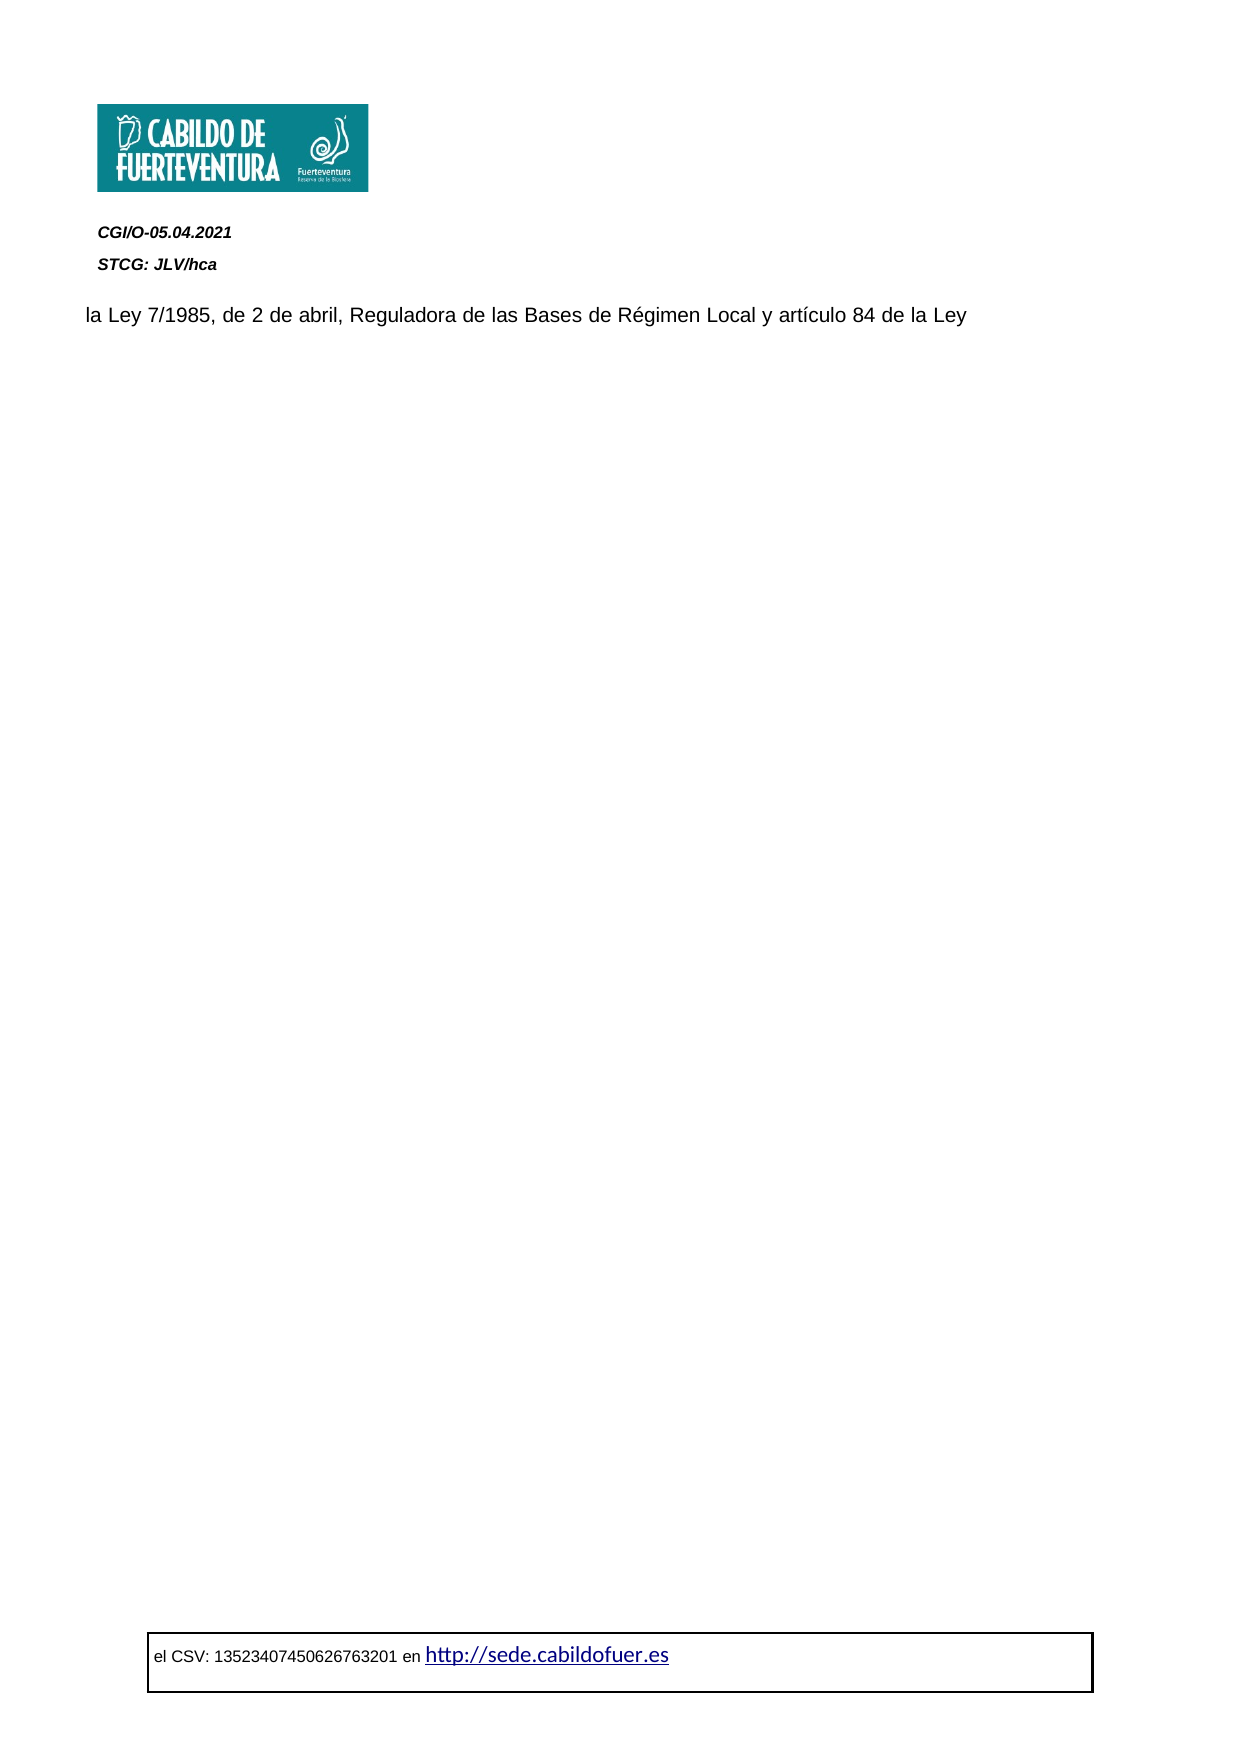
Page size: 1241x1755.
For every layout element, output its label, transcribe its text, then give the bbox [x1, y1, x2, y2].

text la Ley 7/1985, de 2 de abril, Reguladora de las Bases de Régimen Local y artículo 84 de la Ley [85, 302, 1093, 326]
